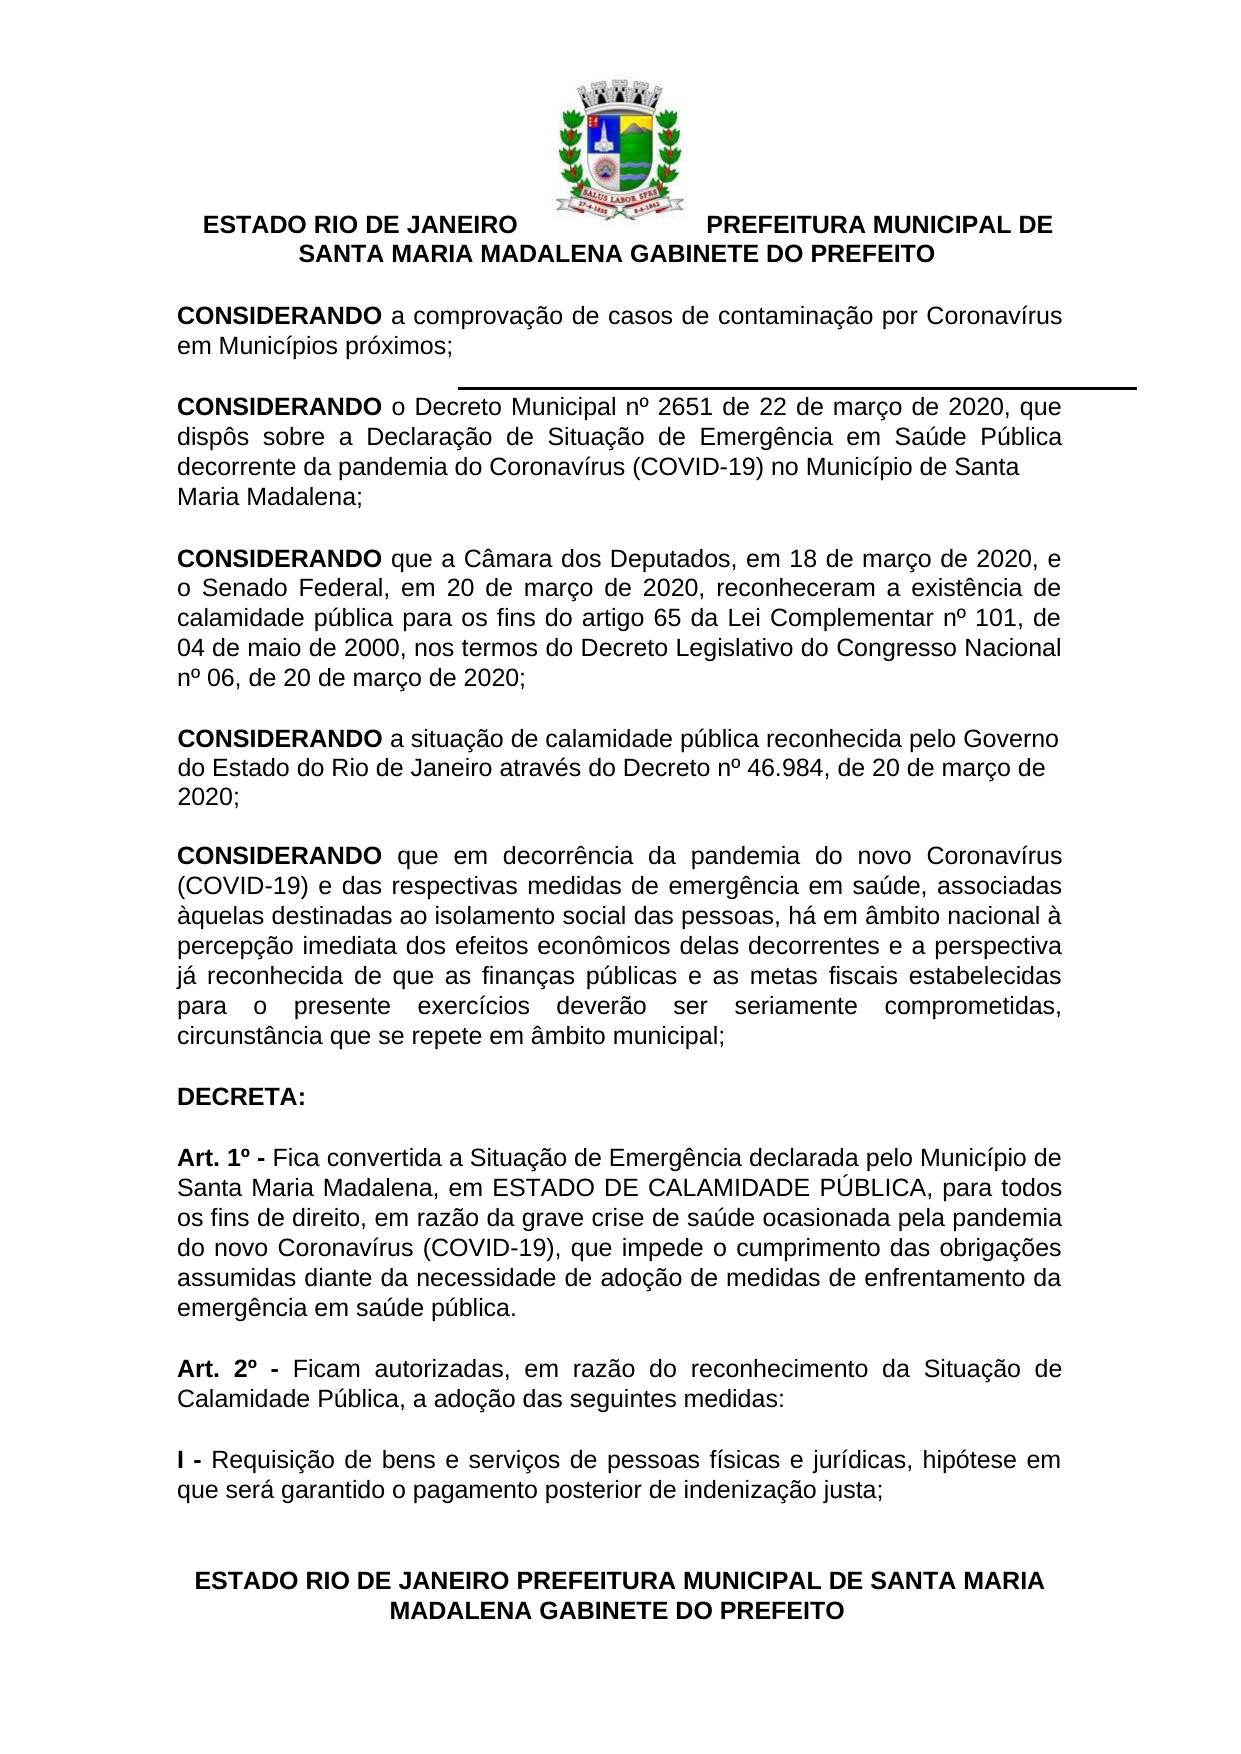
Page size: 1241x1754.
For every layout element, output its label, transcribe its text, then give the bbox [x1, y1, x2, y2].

text CONSIDERANDO a situação de calamidade pública reconhecida pelo Governo do Estado do Rio de Janeiro através do Decreto nº 46.984, de 20 de março de 2020; [177, 724, 1063, 811]
text CONSIDERANDO a comprovação de casos de contaminação por Coronavírus em Municípios próximos; [177, 301, 1063, 360]
text Art. 1º - Fica convertida a Situação de Emergência declarada pelo Município de Santa Maria Madalena, em ESTADO DE CALAMIDADE PÚBLICA, para todos os fins de direito, em razão da grave crise de saúde ocasionada pela pandemia do novo Coronavírus (COVID-19), que impede o cumprimento das obrigações assumidas diante da necessidade de adoção de medidas de enfrentamento da emergência em saúde pública. [177, 1143, 1063, 1321]
text I - Requisição de bens e serviços de pessoas físicas e jurídicas, hipótese em que será garantido o pagamento posterior de indenização justa; [177, 1445, 1063, 1503]
text Maria Madalena; [177, 482, 1063, 511]
subtitle ESTADO RIO DE JANEIRO PREFEITURA MUNICIPAL DE SANTA MARIA MADALENA GABINETE DO PREFEITO [177, 209, 1063, 268]
subtitle ESTADO RIO DE JANEIRO PREFEITURA MUNICIPAL DE SANTA MARIA MADALENA GABINETE DO PREFEITO [177, 1566, 1063, 1624]
text Art. 2º - Ficam autorizadas, em razão do reconhecimento da Situação de Calamidade Pública, a adoção das seguintes medidas: [177, 1354, 1063, 1412]
text CONSIDERANDO o Decreto Municipal nº 2651 de 22 de março de 2020, que dispôs sobre a Declaração de Situação de Emergência em Saúde Pública decorrente da pandemia do Coronavírus (COVID-19) no Município de Santa [177, 392, 1063, 481]
text CONSIDERANDO que a Câmara dos Deputados, em 18 de março de 2020, e o Senado Federal, em 20 de março de 2020, reconheceram a existência de calamidade pública para os fins do artigo 65 da Lei Complementar nº 101, de 04 de maio de 2000, nos termos do Decreto Legislativo do Congresso Nacional nº 06, de 20 de março de 2020; [177, 543, 1063, 692]
text CONSIDERANDO que em decorrência da pandemia do novo Coronavírus (COVID-19) e das respectivas medidas de emergência em saúde, associadas àquelas destinadas ao isolamento social das pessoas, há em âmbito nacional à percepção imediata dos efeitos econômicos delas decorrentes e a perspectiva já reconhecida de que as finanças públicas e as metas fiscais estabelecidas para o presente exercícios deverão ser seriamente comprometidas, circunstância que se repete em âmbito municipal; [177, 841, 1063, 1049]
text DECRETA: [177, 1082, 1063, 1111]
